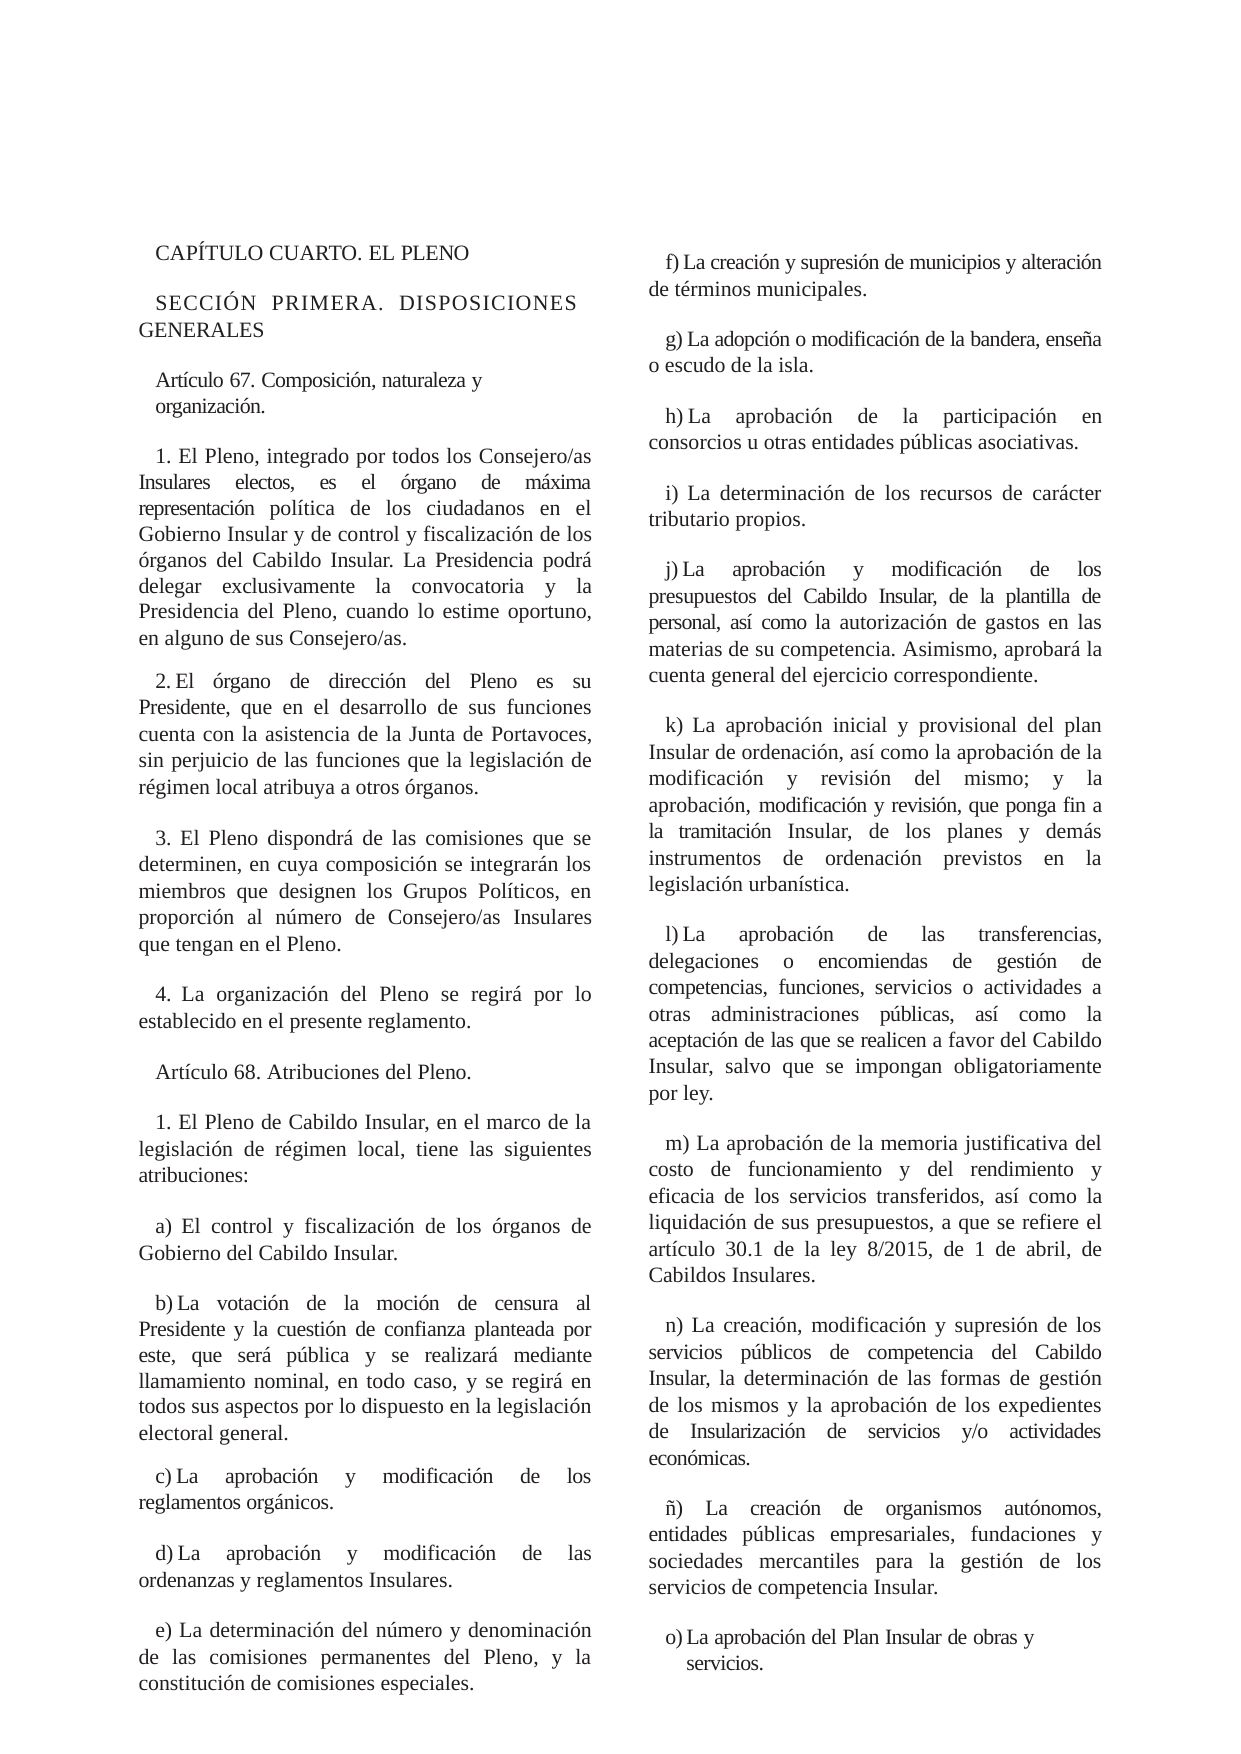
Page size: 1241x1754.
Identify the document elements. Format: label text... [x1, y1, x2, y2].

list El Pleno de Cabildo Insular, en el marco de la legislación de régimen local, tiene las siguientes atribuciones: [138, 1109, 592, 1187]
text Artículo 68. Atribuciones del Pleno. [155, 1059, 596, 1084]
list El Pleno, integrado por todos los Consejero/as Insulares electos, es el órgano de máxima representación política de los ciudadanos en el Gobierno Insular y de control y fiscalización de los órganos del Cabildo Insular. La Presidencia podrá delegar exclusivamente la convocatoria y la Presidencia del Pleno, cuando lo estime oportuno, en alguno de sus Consejero/as. [138, 443, 592, 650]
list La creación y supresión de municipios y alteración de términos municipales. [648, 249, 1102, 301]
list La aprobación del Plan Insular de obras y servicios. [665, 1624, 1113, 1675]
text SECCIÓN PRIMERA. DISPOSICIONES GENERALES [138, 290, 596, 342]
text ñ) La creación de organismos autónomos, entidades públicas empresariales, fundaciones y sociedades mercantiles para la gestión de los servicios de competencia Insular. [648, 1495, 1102, 1599]
list La aprobación y modificación de los reglamentos orgánicos. [138, 1463, 592, 1514]
list El Pleno dispondrá de las comisiones que se determinen, en cuya composición se integrarán los miembros que designen los Grupos Políticos, en proporción al número de Consejero/as Insulares que tengan en el Pleno. [138, 825, 592, 956]
list La aprobación de la participación en consorcios u otras entidades públicas asociativas. [648, 403, 1102, 454]
list El órgano de dirección del Pleno es su Presidente, que en el desarrollo de sus funciones cuenta con la asistencia de la Junta de Portavoces, sin perjuicio de las funciones que la legislación de régimen local atribuya a otros órganos. [138, 668, 592, 799]
list La aprobación de las transferencias, delegaciones o encomiendas de gestión de competencias, funciones, servicios o actividades a otras administraciones públicas, así como la aceptación de las que se realicen a favor del Cabildo Insular, salvo que se impongan obligatoriamente por ley. [648, 921, 1102, 1105]
list La determinación del número y denominación de las comisiones permanentes del Pleno, y la constitución de comisiones especiales. [138, 1617, 592, 1695]
list La votación de la moción de censura al Presidente y la cuestión de confianza planteada por este, que será pública y se realizará mediante llamamiento nominal, en todo caso, y se regirá en todos sus aspectos por lo dispuesto en la legislación electoral general. [138, 1290, 592, 1445]
list La aprobación y modificación de las ordenanzas y reglamentos Insulares. [138, 1540, 592, 1592]
text CAPÍTULO CUARTO. EL PLENO [155, 240, 596, 265]
list La aprobación inicial y provisional del plan Insular de ordenación, así como la aprobación de la modificación y revisión del mismo; y la aprobación, modificación y revisión, que ponga fin a la tramitación Insular, de los planes y demás instrumentos de ordenación previstos en la legislación urbanística. [648, 712, 1102, 896]
list La adopción o modificación de la bandera, enseña o escudo de la isla. [648, 326, 1102, 378]
list El control y fiscalización de los órganos de Gobierno del Cabildo Insular. [138, 1213, 592, 1265]
text Artículo 67. Composición, naturaleza y organización. [155, 367, 596, 418]
list La determinación de los recursos de carácter tributario propios. [648, 480, 1102, 531]
list La aprobación de la memoria justificativa del costo de funcionamiento y del rendimiento y eficacia de los servicios transferidos, así como la liquidación de sus presupuestos, a que se refiere el artículo 30.1 de la ley 8/2015, de 1 de abril, de Cabildos Insulares. [648, 1130, 1102, 1287]
list La creación, modificación y supresión de los servicios públicos de competencia del Cabildo Insular, la determinación de las formas de gestión de los mismos y la aprobación de los expedientes de Insularización de servicios y/o actividades económicas. [648, 1312, 1102, 1470]
list La aprobación y modificación de los presupuestos del Cabildo Insular, de la plantilla de personal, así como la autorización de gastos en las materias de su competencia. Asimismo, aprobará la cuenta general del ejercicio correspondiente. [648, 556, 1102, 687]
list La organización del Pleno se regirá por lo establecido en el presente reglamento. [138, 981, 592, 1033]
